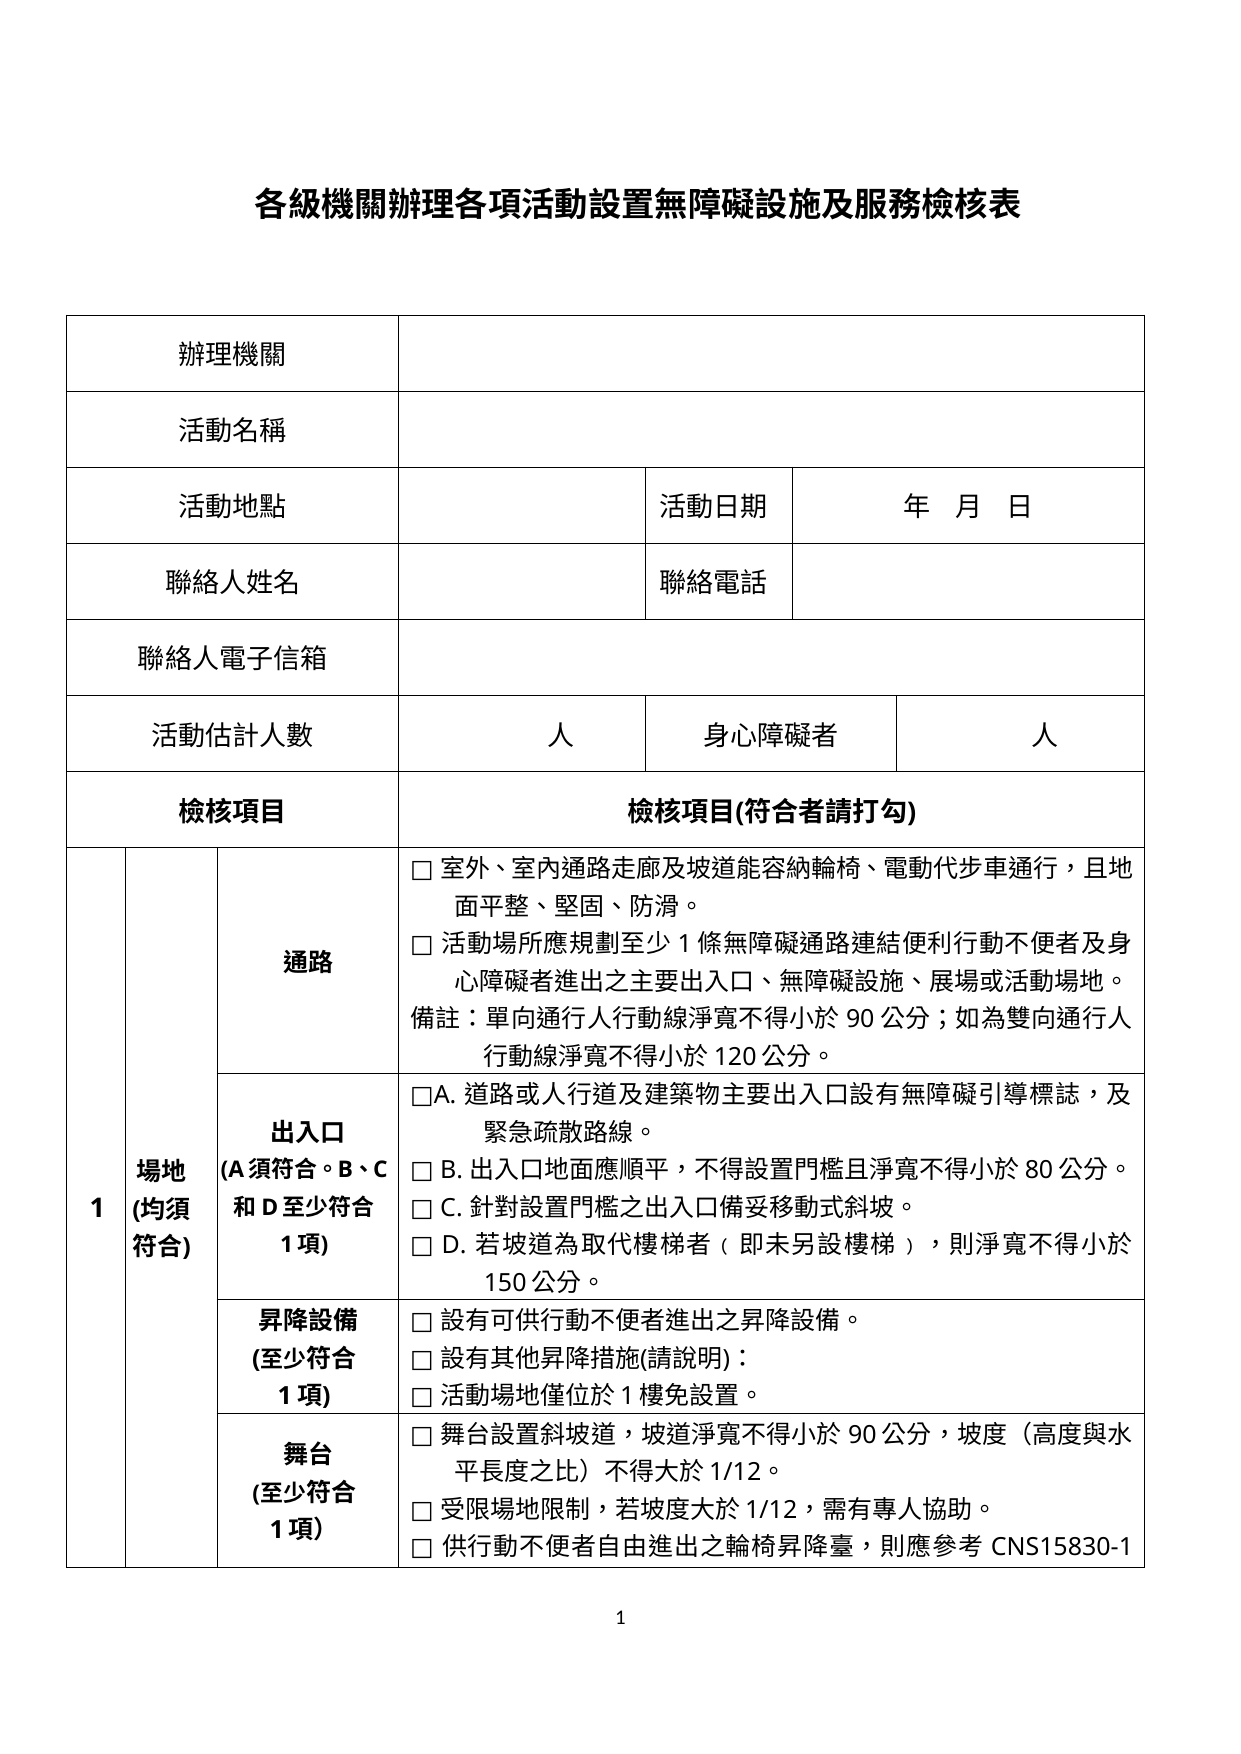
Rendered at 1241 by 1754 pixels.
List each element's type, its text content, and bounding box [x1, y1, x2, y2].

table_cell [399, 392, 1144, 467]
table_cell 聯絡人姓名 [67, 544, 398, 619]
text 各級機關辦理各項活動設置無障礙設施及服務檢核表 [158, 164, 1088, 239]
table_header 辦理機關 [67, 316, 398, 391]
table_cell 場地 (均須 符合) [126, 848, 217, 1567]
table_cell □ 設有可供行動不便者進出之昇降設備。 □ 設有其他昇降措施(請說明)： □ 活動場地僅位於1樓免設置。 [399, 1300, 1144, 1412]
table_cell 聯絡電話 [646, 544, 792, 619]
table_cell □ 舞台設置斜坡道，坡道淨寬不得小於90公分，坡度（高度與水平長度之比）不得大於1/12。 □ 受限場地限制，若坡度大於1/12，需有專人協助。 □ 供行動不便者自由進出之輪椅昇降臺，則應參考CNS15830-1 [399, 1414, 1144, 1567]
table_cell 出入口 (A須符合。B、C和D至少符合 1項) [218, 1074, 398, 1299]
table_cell 通路 [218, 848, 398, 1073]
table_cell □ 室外、室內通路走廊及坡道能容納輪椅、電動代步車通行，且地面平整、堅固、防滑。 □ 活動場所應規劃至少1條無障礙通路連結便利行動不便者及身心障礙者進出之主要出入口、無障礙設施、展場或活動場地。 備註：單向通行人行動線淨寬不得小於90公分；如為雙向通行人行動線淨寬不得小於120公分。 [399, 848, 1144, 1073]
table_cell □A. 道路或人行道及建築物主要出入口設有無障礙引導標誌，及緊急疏散路線。 □ B. 出入口地面應順平，不得設置門檻且淨寬不得小於80公分。 □ C. 針對設置門檻之出入口備妥移動式斜坡。 □ D. 若坡道為取代樓梯者﹙即未另設樓梯﹚，則淨寬不得小於150公分。 [399, 1074, 1144, 1299]
table_cell 活動名稱 [67, 392, 398, 467]
table_cell 人 [897, 696, 1144, 771]
table_cell 舞台 (至少符合 1項） [218, 1414, 398, 1567]
table_cell 昇降設備 (至少符合 1項) [218, 1300, 398, 1412]
table_cell [793, 544, 1144, 619]
table_cell 檢核項目(符合者請打勾) [399, 772, 1144, 847]
table_cell [399, 620, 1144, 695]
table_cell [399, 544, 645, 619]
table_cell 檢核項目 [67, 772, 398, 847]
table_cell 活動日期 [646, 468, 792, 543]
table_cell 身心障礙者 [646, 696, 896, 771]
table_cell 活動地點 [67, 468, 398, 543]
table_cell 人 [399, 696, 645, 771]
table_header [399, 316, 1144, 391]
table_cell [399, 468, 645, 543]
table_cell 1 [67, 848, 125, 1567]
table_cell 活動估計人數 [67, 696, 398, 771]
table_cell 聯絡人電子信箱 [67, 620, 398, 695]
table_cell 年 月 日 [793, 468, 1144, 543]
